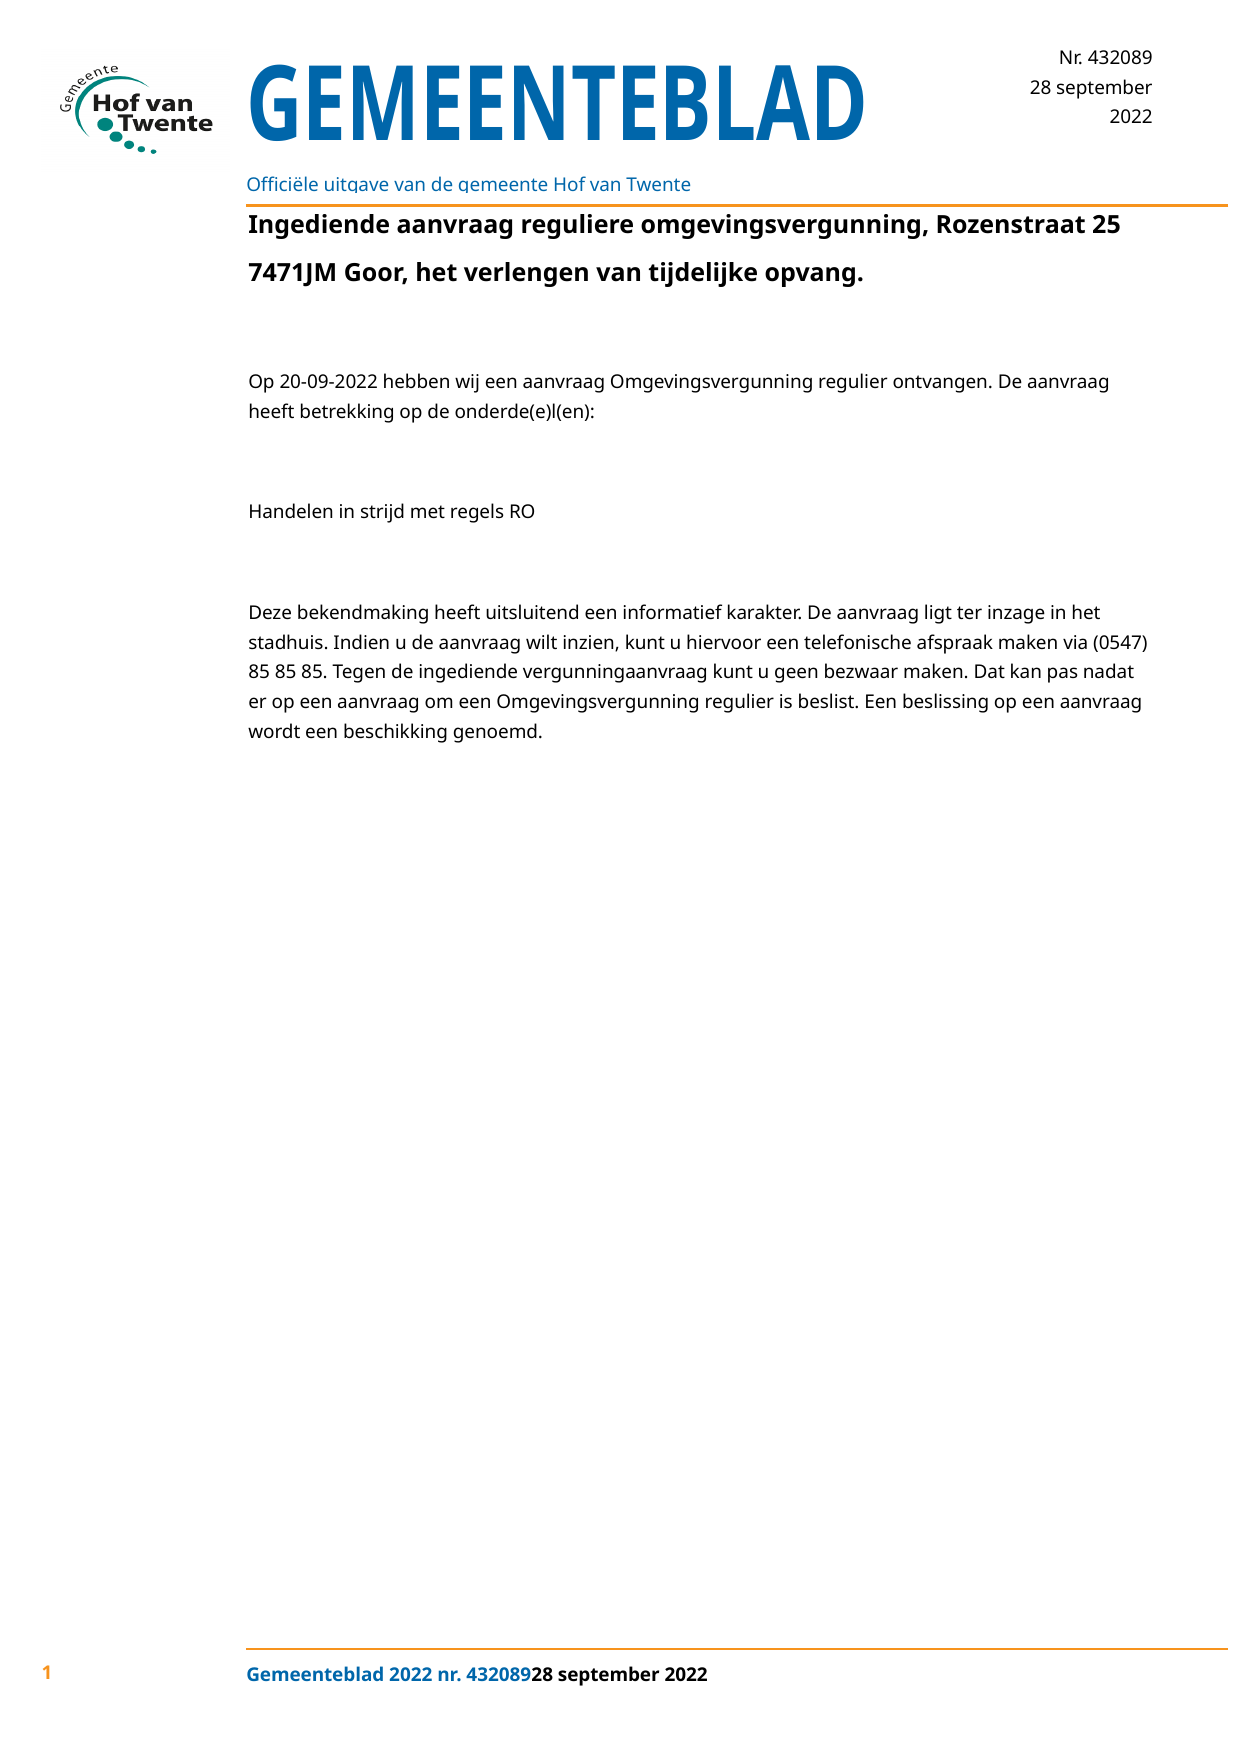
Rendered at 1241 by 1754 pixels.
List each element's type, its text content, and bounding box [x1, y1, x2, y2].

text Deze bekendmaking heeft uitsluitend een informatief karakter. De aanvraag ligt ter inzage in het stadhuis. Indien u de aanvraag wilt inzien, kunt u hiervoor een telefonische afspraak maken via (0547) 85 85 85. Tegen de ingediende vergunningaanvraag kunt u geen bezwaar maken. Dat kan pas nadat er op een aanvraag om een Omgevingsvergunning regulier is beslist. Een beslissing op een aanvraag wordt een beschikking genoemd. [248, 599, 1152, 744]
text Handelen in strijd met regels RO [248, 499, 1152, 524]
text Ingediende aanvraag reguliere omgevingsvergunning, Rozenstraat 25 7471JM Goor, het verlengen van tijdelijke opvang. [248, 207, 1152, 288]
text Op 20-09-2022 hebben wij een aanvraag Omgevingsvergunning regulier ontvangen. De aanvraag heeft betrekking op de onderde(e)l(en): [248, 368, 1152, 424]
picture [41, 47, 231, 172]
